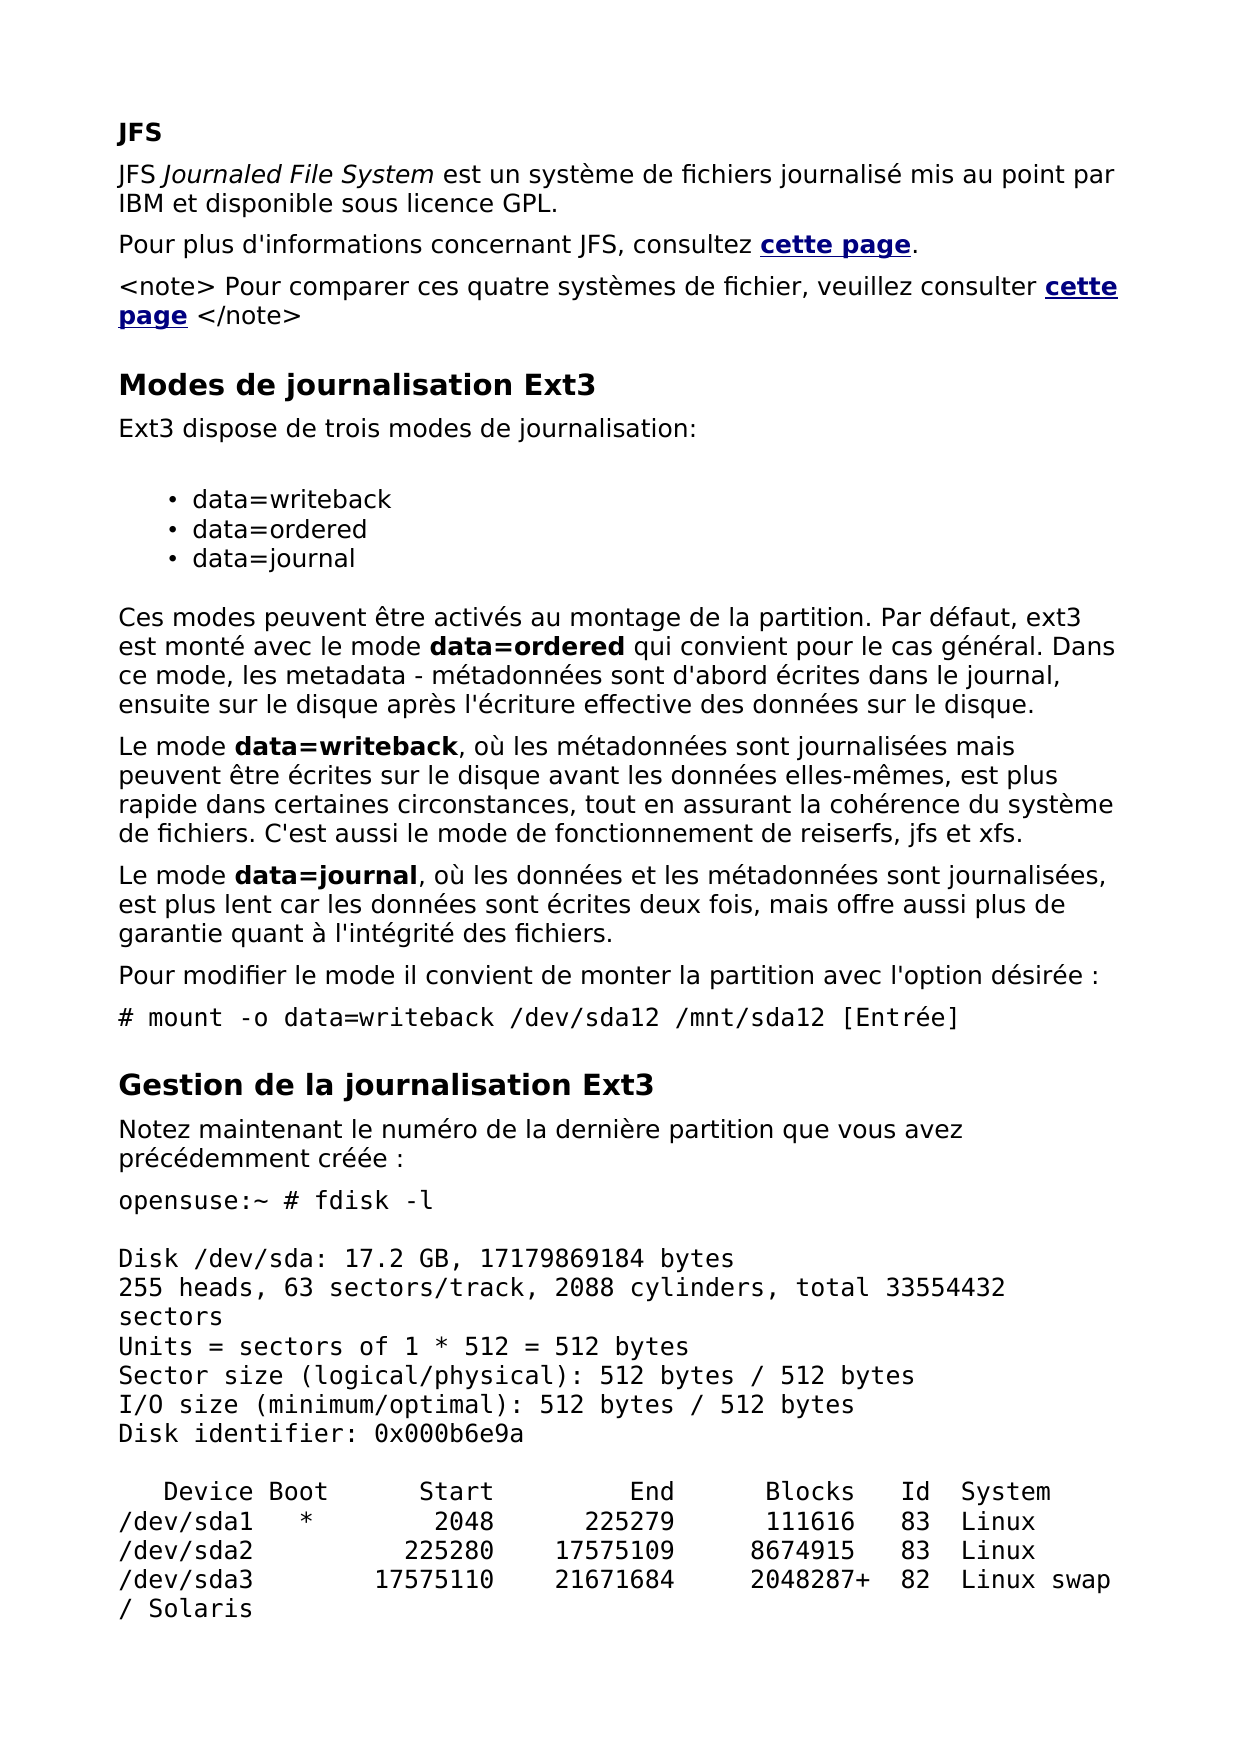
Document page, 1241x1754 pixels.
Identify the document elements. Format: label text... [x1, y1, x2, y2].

list data=ordered [177, 515, 1122, 544]
text JFS Journaled File System est un système de fichiers journalisé mis au point par IBM et disponible sous licence GPL. [118, 160, 1122, 218]
subtitle JFS [118, 118, 1122, 147]
text Pour modifier le mode il convient de monter la partition avec l'option désirée : [118, 961, 1122, 990]
subtitle Modes de journalisation Ext3 [118, 368, 1122, 402]
text # mount -o data=writeback /dev/sda12 /mnt/sda12 [Entrée] [118, 1003, 1122, 1032]
text <note> Pour comparer ces quatre systèmes de fichier, veuillez consulter cette page </note> [118, 272, 1122, 331]
text Le mode data=writeback, où les métadonnées sont journalisées mais peuvent être écrites sur le disque avant les données elles-mêmes, est plus rapide dans certaines circonstances, tout en assurant la cohérence du système de fichiers. C'est aussi le mode de fonctionnement de reiserfs, jfs et xfs. [118, 732, 1122, 848]
text Notez maintenant le numéro de la dernière partition que vous avez précédemment créée : [118, 1115, 1122, 1173]
text opensuse:~ # fdisk -l Disk /dev/sda: 17.2 GB, 17179869184 bytes 255 heads, 63 sectors/track, 2088 cylinders, total 33554432 sectors Units = sectors of 1 * 512 = 512 bytes Sector size (logical/physical): 512 bytes / 512 bytes I/O size (minimum/optimal): 512 bytes / 512 bytes Disk identifier: 0x000b6e9a Device Boot Start End Blocks Id System /dev/sda1 * 2048 225279 111616 83 Linux /dev/sda2 225280 17575109 8674915 83 Linux /dev/sda3 17575110 21671684 2048287+ 82 Linux swap / Solaris [118, 1186, 1122, 1623]
text Ext3 dispose de trois modes de journalisation: [118, 414, 1122, 444]
subtitle Gestion de la journalisation Ext3 [118, 1069, 1122, 1103]
text Le mode data=journal, où les données et les métadonnées sont journalisées, est plus lent car les données sont écrites deux fois, mais offre aussi plus de garantie quant à l'intégrité des fichiers. [118, 861, 1122, 948]
list data=writeback [177, 486, 1122, 515]
text Ces modes peuvent être activés au montage de la partition. Par défaut, ext3 est monté avec le mode data=ordered qui convient pour le cas général. Dans ce mode, les metadata - métadonnées sont d'abord écrites dans le journal, ensuite sur le disque après l'écriture effective des données sur le disque. [118, 603, 1122, 719]
text Pour plus d'informations concernant JFS, consultez cette page. [118, 231, 1122, 260]
list data=journal [177, 544, 1122, 573]
